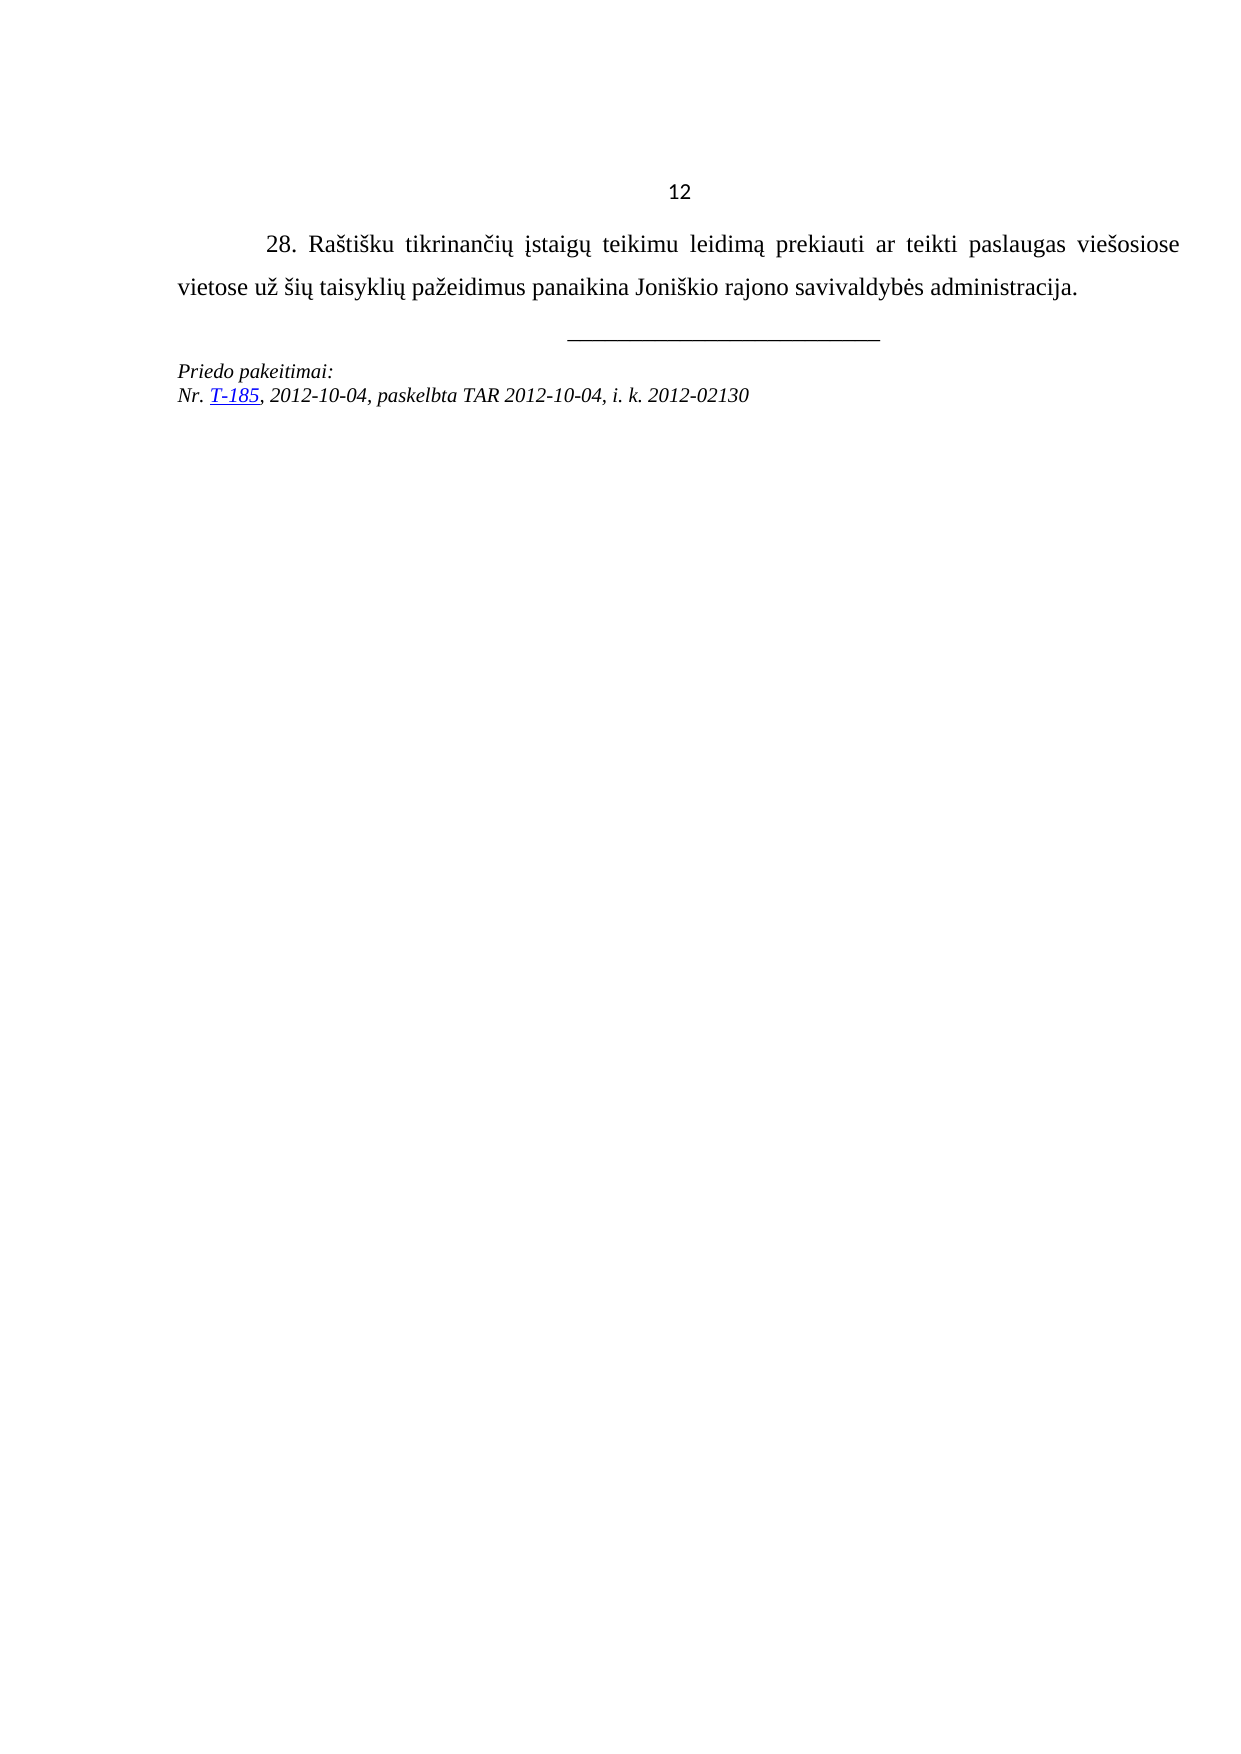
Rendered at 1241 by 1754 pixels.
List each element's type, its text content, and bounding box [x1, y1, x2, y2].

text 28. Raštišku tikrinančių įstaigų teikimu leidimą prekiauti ar teikti paslaugas viešosiose vietose už šių taisyklių pažeidimus panaikina Joniškio rajono savivaldybės administracija. [177, 229, 1181, 301]
text Nr. T-185, 2012-10-04, paskelbta TAR 2012-10-04, i. k. 2012-02130 [177, 383, 1181, 407]
text Priedo pakeitimai: [177, 359, 1181, 383]
text _________________________ [177, 316, 1181, 344]
